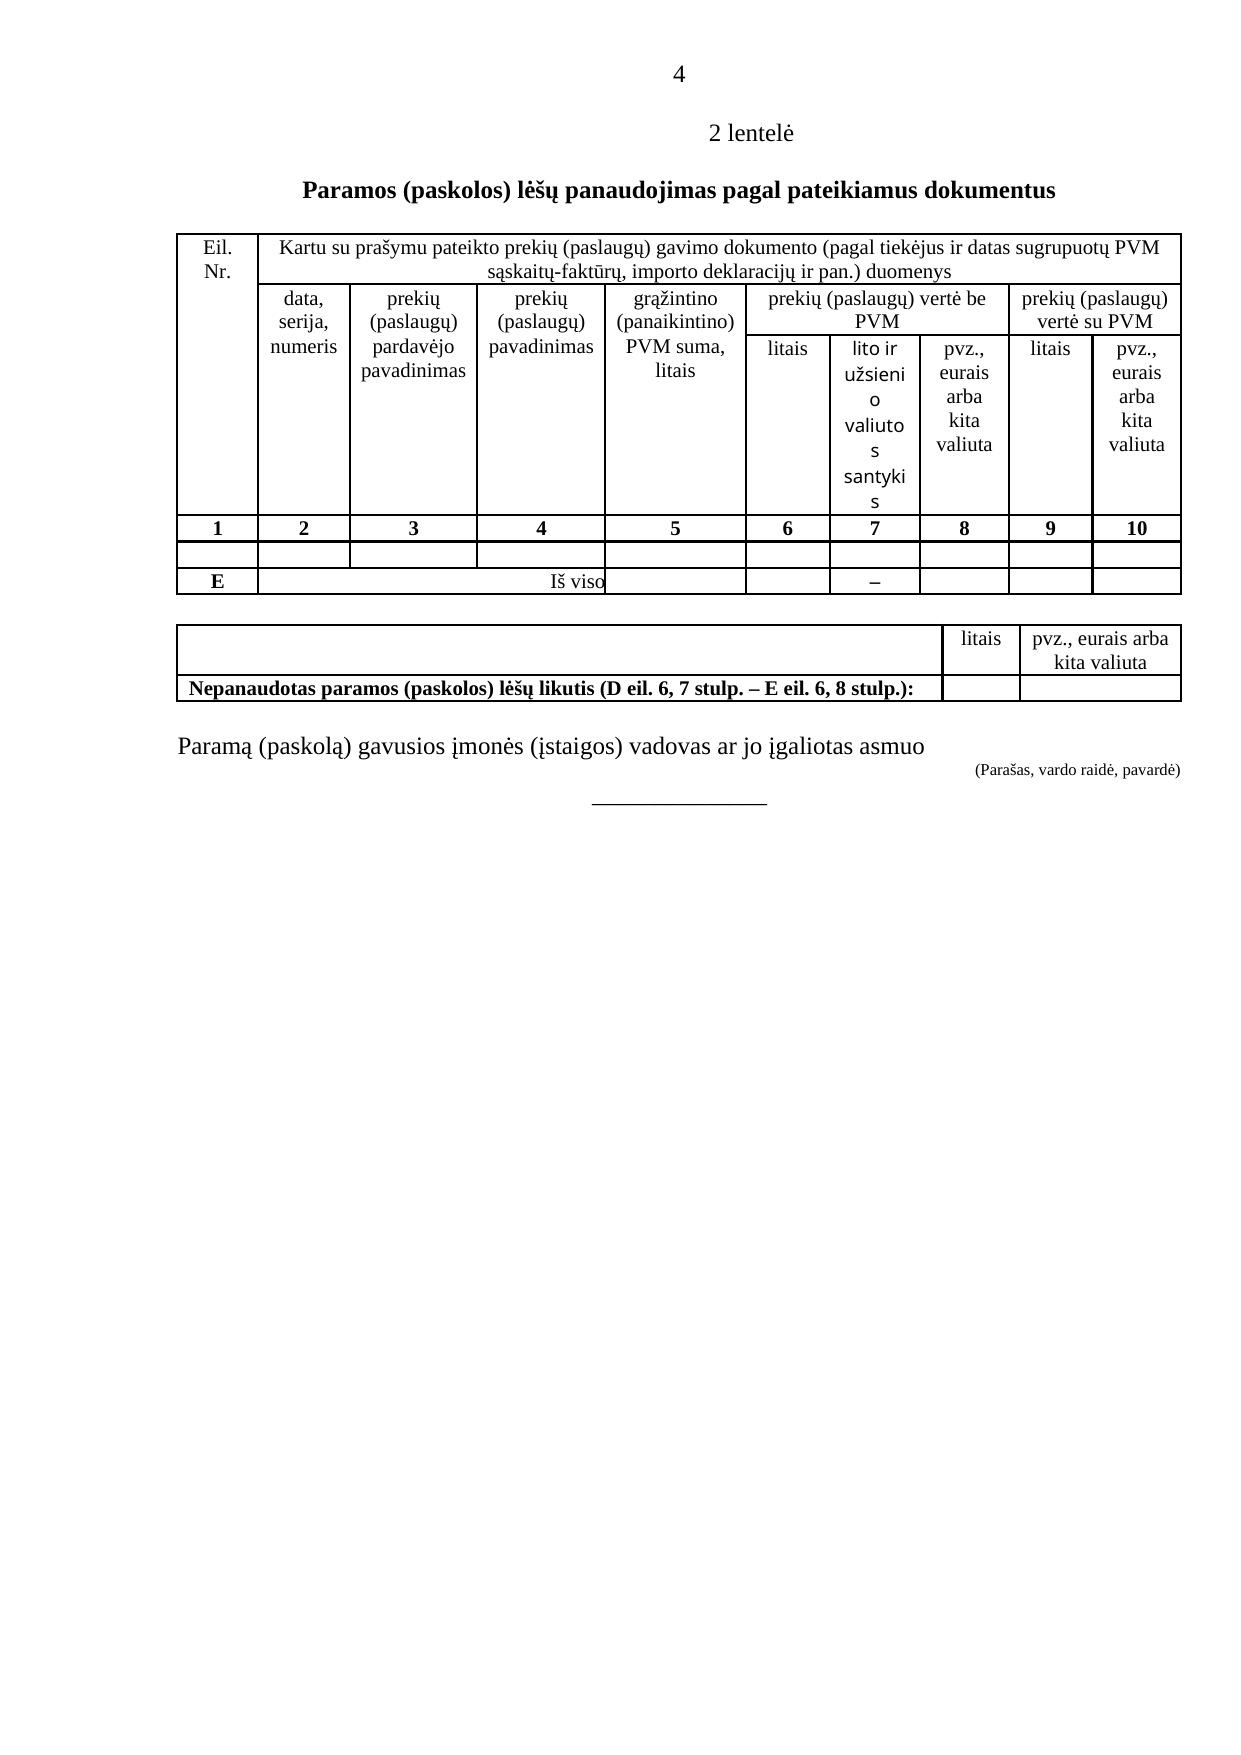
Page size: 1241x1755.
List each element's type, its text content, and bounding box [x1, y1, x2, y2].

table_cell lito ir užsienio valiutos santykis [831, 336, 919, 514]
table_cell [831, 543, 919, 567]
table_cell litais [747, 336, 829, 514]
table_cell litais [1010, 336, 1091, 514]
table_cell prekių (paslaugų) pavadinimas [478, 285, 604, 514]
table_cell [747, 569, 829, 593]
table_cell 10 [1094, 516, 1180, 540]
table_cell E [178, 569, 257, 593]
text (Parašas, vardo raidė, pavardė) [177, 759, 1181, 779]
table_cell pvz., eurais arba kita valiuta [1094, 336, 1180, 514]
table_cell grąžintino (panaikintino) PVM suma, litais [606, 285, 745, 514]
table_cell 4 [478, 516, 604, 540]
table_cell [1010, 543, 1091, 567]
table_cell [606, 569, 745, 593]
table_cell [1010, 569, 1091, 593]
table_header Kartu su prašymu pateikto prekių (paslaugų) gavimo dokumento (pagal tiekėjus ir datas sugrupuotų PVM sąskaitų-faktūrų, importo deklaracijų ir pan.) duomenys [259, 235, 1180, 283]
text Paramą (paskolą) gavusios įmonės (įstaigos) vadovas ar jo įgaliotas asmuo [177, 731, 1181, 759]
table_cell prekių (paslaugų) vertė su PVM [1010, 285, 1180, 333]
table_cell data, serija, numeris [259, 285, 349, 514]
table_cell pvz., eurais arba kita valiuta [921, 336, 1008, 514]
table_cell 9 [1010, 516, 1091, 540]
table_cell prekių (paslaugų) pardavėjo pavadinimas [351, 285, 476, 514]
table_cell 5 [606, 516, 745, 540]
table_cell [747, 543, 829, 567]
table_cell 8 [921, 516, 1008, 540]
table_cell [1094, 569, 1180, 593]
table_cell [1094, 543, 1180, 567]
table_cell [921, 569, 1008, 593]
table_cell prekių (paslaugų) vertė be PVM [747, 285, 1008, 333]
text Paramos (paskolos) lėšų panaudojimas pagal pateikiamus dokumentus [177, 176, 1181, 204]
table_header litais [944, 626, 1019, 674]
table_header pvz., eurais arba kita valiuta [1021, 626, 1180, 674]
table_cell [944, 676, 1019, 700]
table_cell [478, 543, 604, 567]
table_cell 2 [259, 516, 349, 540]
table_cell Iš viso [259, 569, 604, 593]
text 2 lentelė [177, 118, 1181, 147]
table_cell 6 [747, 516, 829, 540]
table_header Eil. Nr. [178, 235, 257, 514]
table_cell – [831, 569, 919, 593]
table_cell 7 [831, 516, 919, 540]
table_cell [178, 543, 257, 567]
table_cell 1 [178, 516, 257, 540]
table_cell [351, 543, 476, 567]
table_cell [921, 543, 1008, 567]
table_cell [606, 543, 745, 567]
table_cell [259, 543, 349, 567]
text ______________ [177, 779, 1181, 807]
table_cell 3 [351, 516, 476, 540]
table_header [178, 626, 941, 674]
table_cell Nepanaudotas paramos (paskolos) lėšų likutis (D eil. 6, 7 stulp. – E eil. 6, 8 stulp.): [178, 676, 941, 700]
table_cell [1021, 676, 1180, 700]
